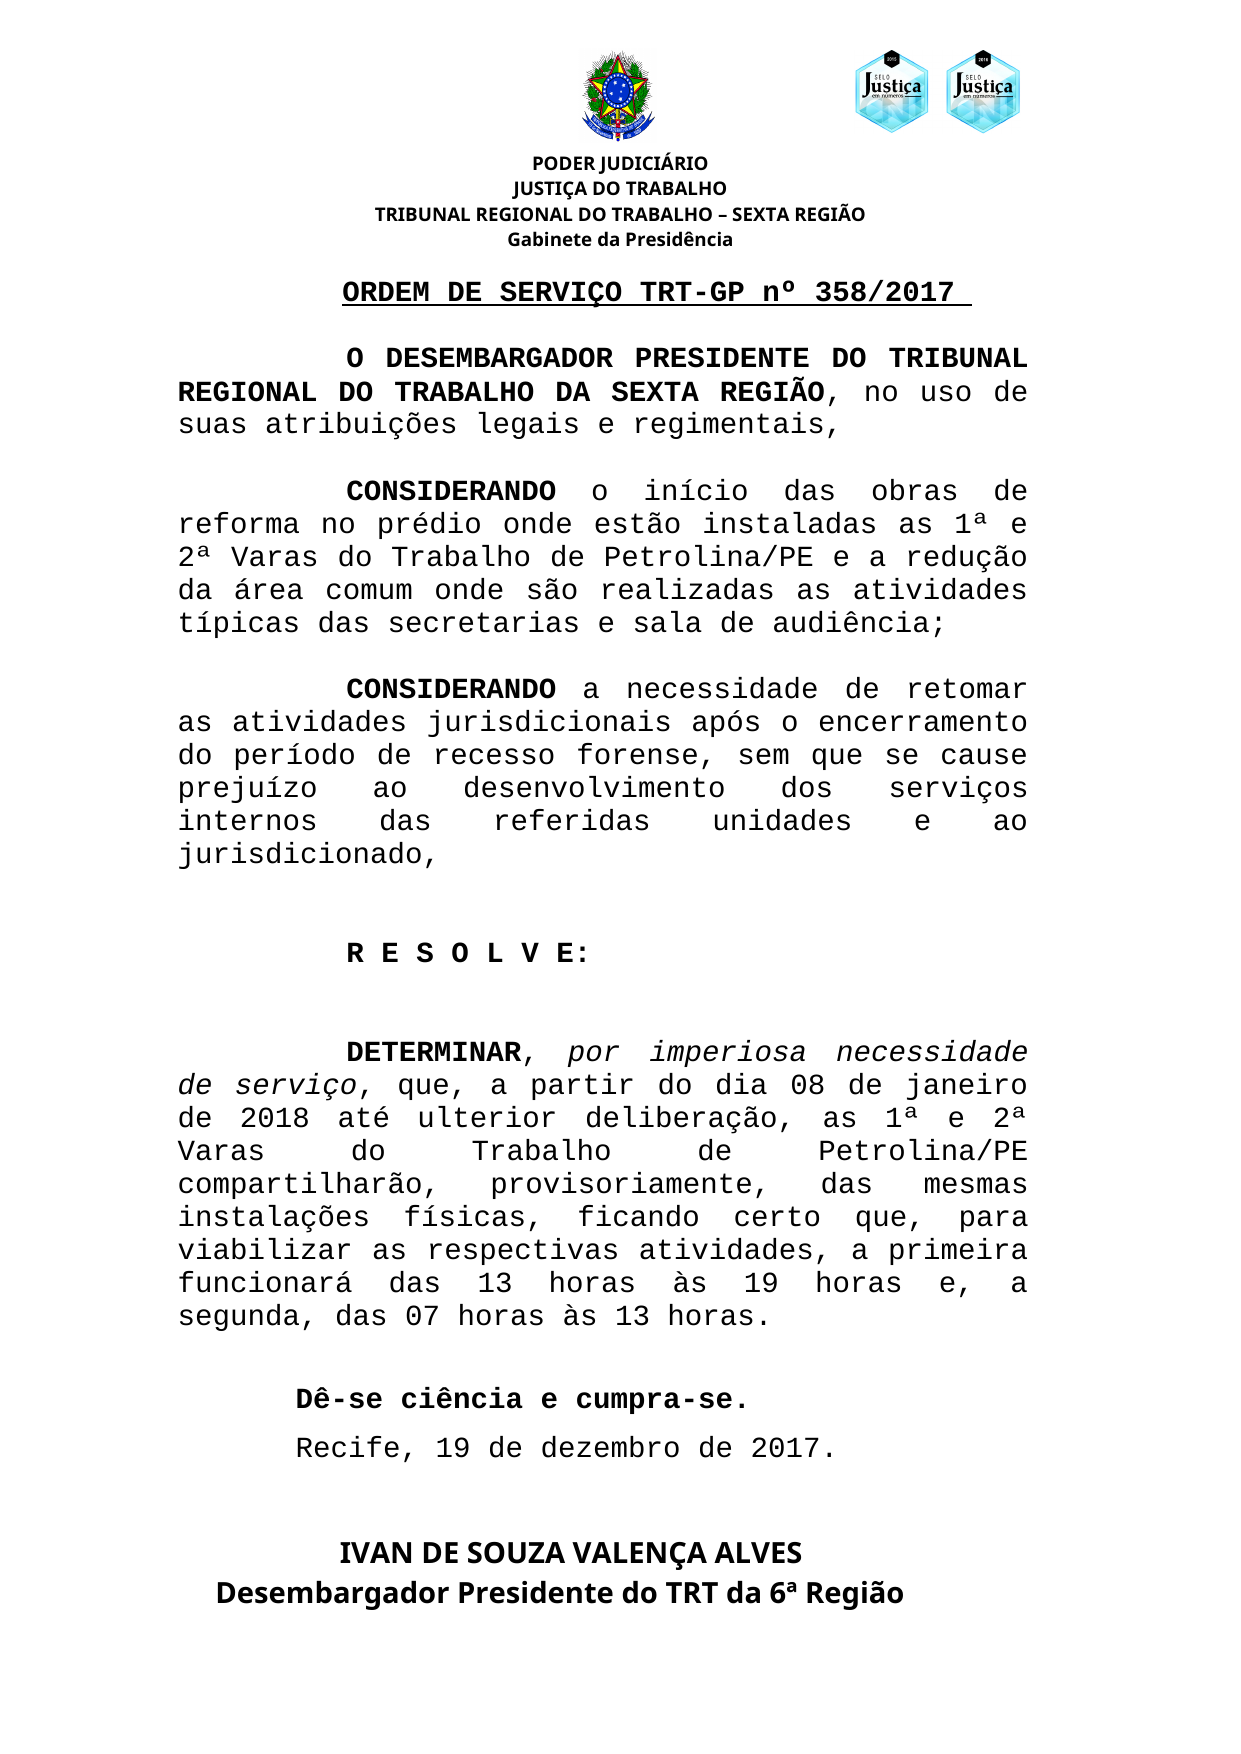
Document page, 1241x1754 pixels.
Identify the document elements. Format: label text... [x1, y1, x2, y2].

text CONSIDERANDO o início das obras de reforma no prédio onde estão instaladas as 1ª e 2ª Varas do Trabalho de Petrolina/PE e a redução da área comum onde são realizadas as atividades típicas das secretarias e sala de audiência; [177, 476, 1028, 641]
picture [854, 50, 1021, 134]
text Recife, 19 de dezembro de 2017. [177, 1433, 1063, 1466]
text IVAN DE SOUZA VALENÇA ALVES [177, 1532, 1063, 1572]
text Desembargador Presidente do TRT da 6ª Região [177, 1572, 1063, 1612]
text O DESEMBARGADOR PRESIDENTE DO TRIBUNAL REGIONAL DO TRABALHO DA SEXTA REGIÃO, no uso de suas atribuições legais e regimentais, [177, 344, 1028, 443]
text CONSIDERANDO a necessidade de retomar as atividades jurisdicionais após o encerramento do período de recesso forense, sem que se cause prejuízo ao desenvolvimento dos serviços internos das referidas unidades e ao jurisdicionado, [177, 674, 1028, 872]
text ORDEM DE SERVIÇO TRT-GP nº 358/2017 [177, 278, 1063, 311]
text R E S O L V E: [177, 938, 1028, 971]
text Dê-se ciência e cumpra-se. [177, 1384, 1063, 1417]
text DETERMINAR, por imperiosa necessidade de serviço, que, a partir do dia 08 de janeiro de 2018 até ulterior deliberação, as 1ª e 2ª Varas do Trabalho de Petrolina/PE compartilharão, provisoriamente, das mesmas instalações físicas, ficando certo que, para viabilizar as respectivas atividades, a primeira funcionará das 13 horas às 19 horas e, a segunda, das 07 horas às 13 horas. [177, 1037, 1028, 1334]
picture [578, 48, 657, 143]
